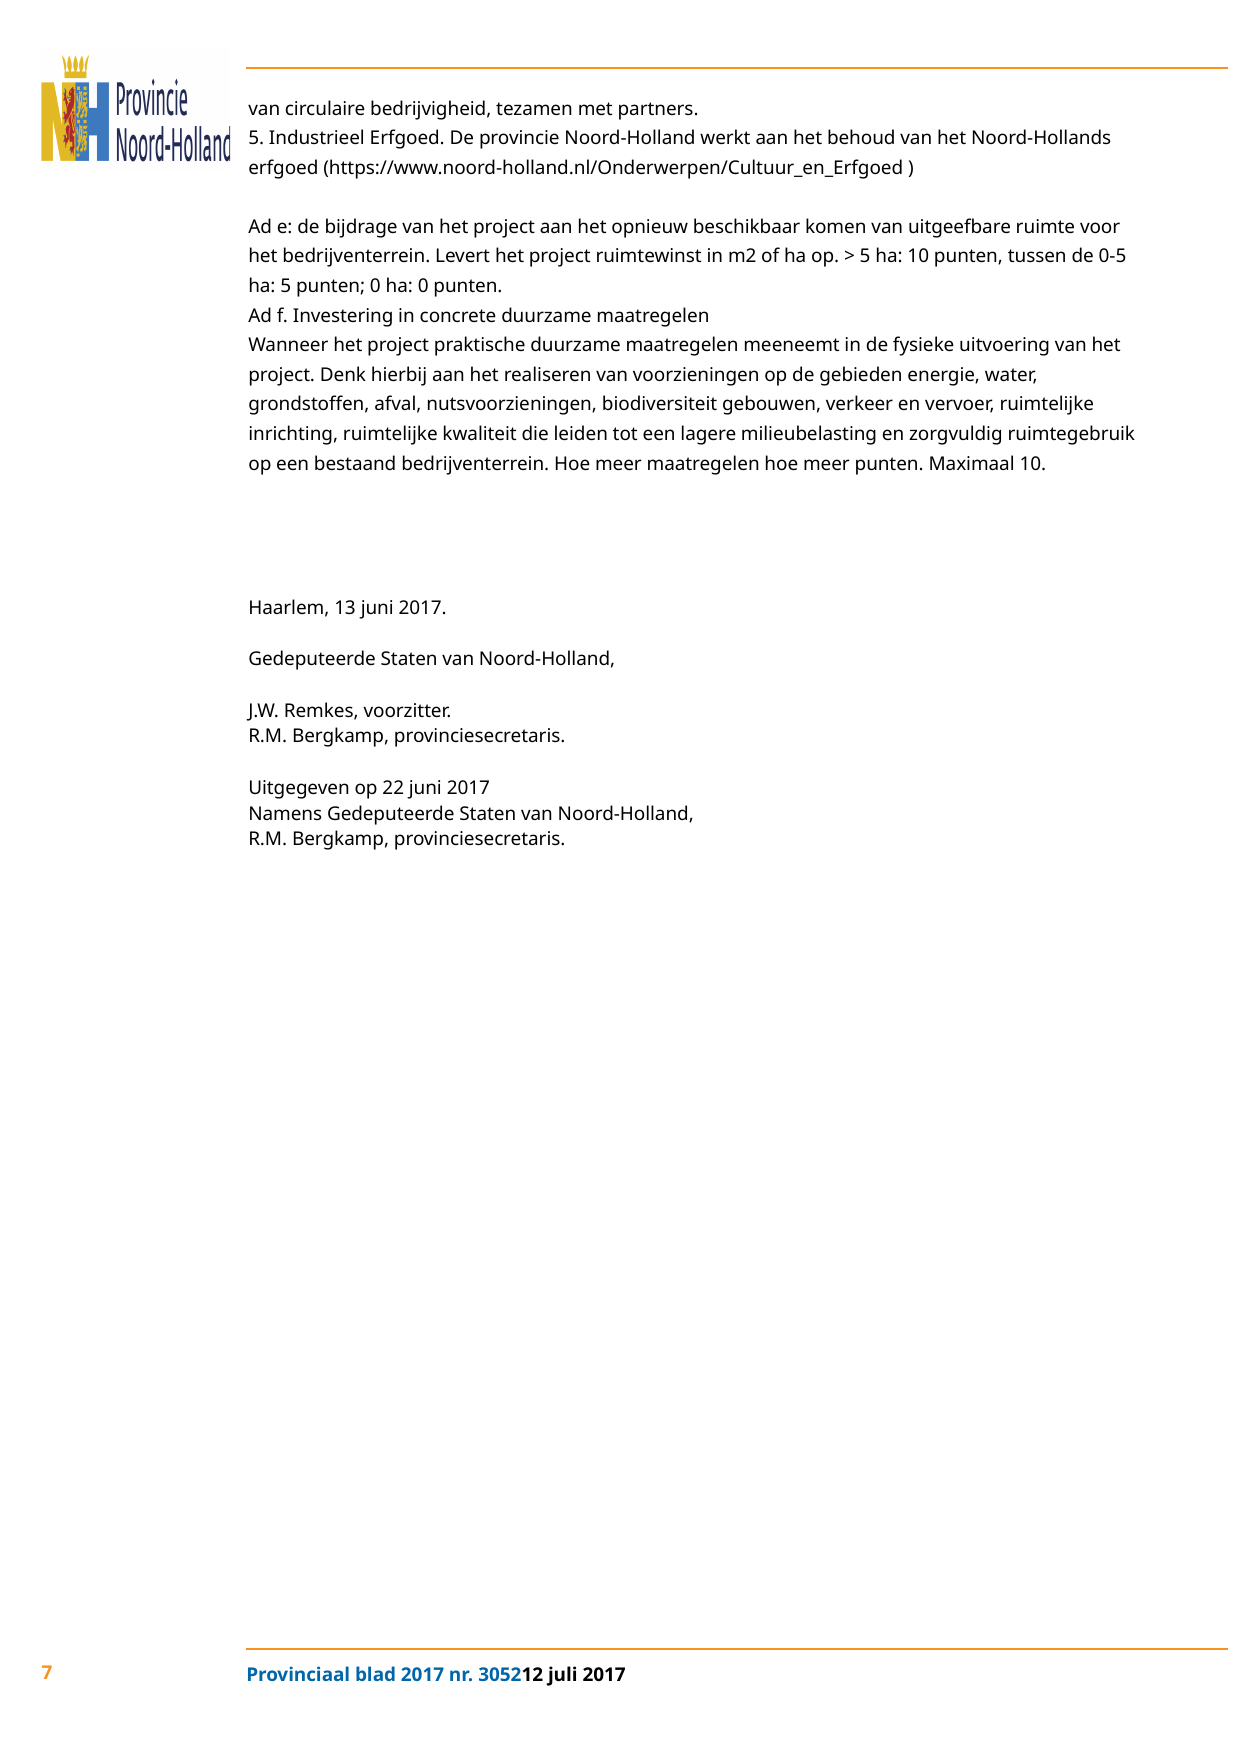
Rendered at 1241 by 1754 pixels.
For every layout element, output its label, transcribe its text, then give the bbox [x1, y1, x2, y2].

text R.M. Bergkamp, provinciesecretaris. [248, 825, 1152, 851]
text R.M. Bergkamp, provinciesecretaris. [248, 722, 1152, 748]
picture [41, 47, 231, 172]
text Gedeputeerde Staten van Noord-Holland, [248, 645, 1152, 671]
text Haarlem, 13 juni 2017. [248, 594, 1152, 619]
text Ad f. Investering in concrete duurzame maatregelen [248, 302, 1152, 328]
text Ad e: de bijdrage van het project aan het opnieuw beschikbaar komen van uitgeefbare ruimte voor het bedrijventerrein. Levert het project ruimtewinst in m2 of ha op. > 5 ha: 10 punten, tussen de 0-5 ha: 5 punten; 0 ha: 0 punten. [248, 213, 1152, 298]
text Wanneer het project praktische duurzame maatregelen meeneemt in de fysieke uitvoering van het project. Denk hierbij aan het realiseren van voorzieningen op de gebieden energie, water, grondstoffen, afval, nutsvoorzieningen, biodiversiteit gebouwen, verkeer en vervoer, ruimtelijke inrichting, ruimtelijke kwaliteit die leiden tot een lagere milieubelasting en zorgvuldig ruimtegebruik op een bestaand bedrijventerrein. Hoe meer maatregelen hoe meer punten. Maximaal 10. [248, 331, 1152, 476]
text van circulaire bedrijvigheid, tezamen met partners. [248, 95, 1152, 121]
text Namens Gedeputeerde Staten van Noord-Holland, [248, 800, 1152, 825]
text Uitgegeven op 22 juni 2017 [248, 774, 1152, 800]
text 5. Industrieel Erfgoed. De provincie Noord-Holland werkt aan het behoud van het Noord-Hollands erfgoed (https://www.noord-holland.nl/Onderwerpen/Cultuur_en_Erfgoed ) [248, 124, 1152, 180]
text J.W. Remkes, voorzitter. [248, 697, 1152, 722]
